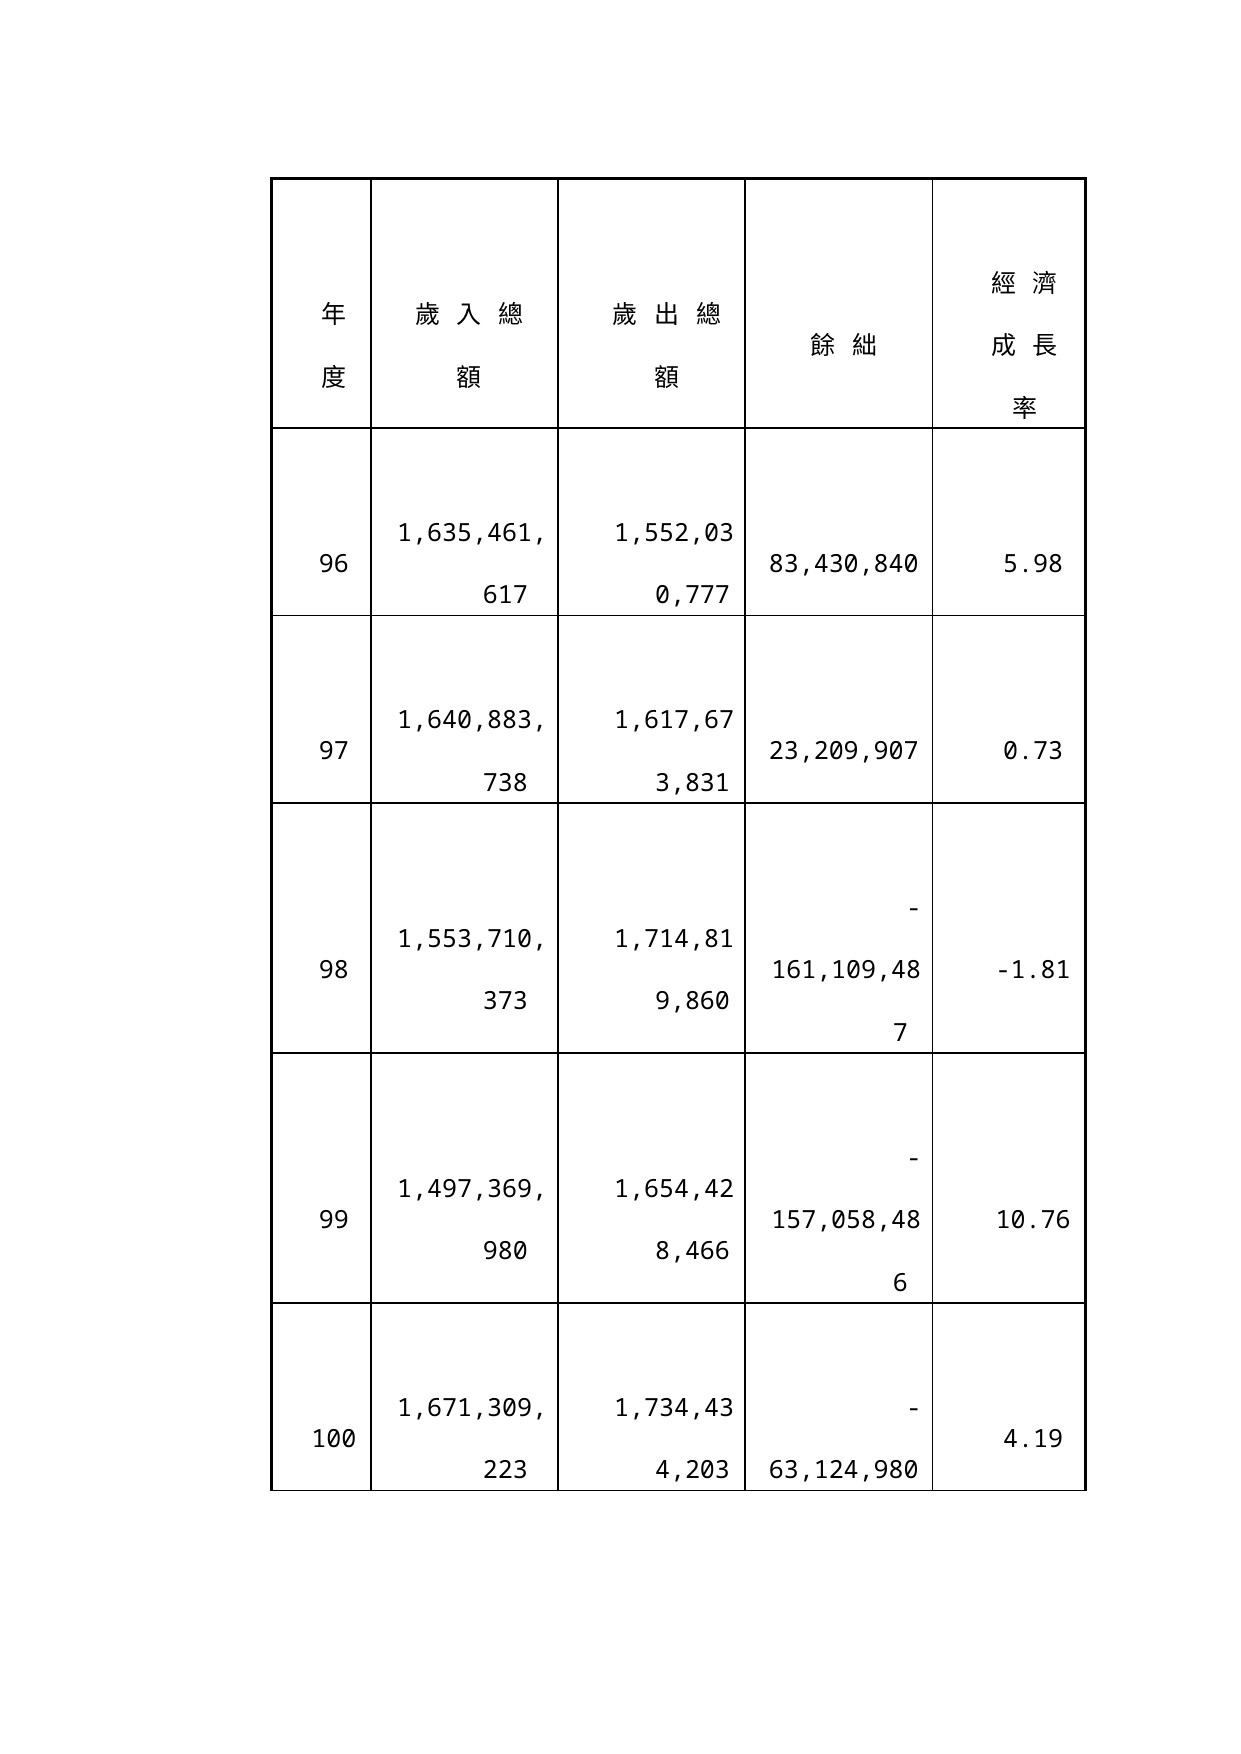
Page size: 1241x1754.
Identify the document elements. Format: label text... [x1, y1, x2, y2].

table_cell 99 [273, 1054, 370, 1302]
table_cell 97 [273, 616, 370, 802]
table_cell 1,497,369,980 [372, 1054, 557, 1302]
table_cell 1,640,883,738 [372, 616, 557, 802]
table_cell 100 [273, 1304, 370, 1490]
table_cell 23,209,907 [746, 616, 932, 802]
table_header 經濟成長率 [933, 180, 1084, 427]
table_cell 1,553,710,373 [372, 804, 557, 1052]
table_cell 0.73 [933, 616, 1084, 802]
table_cell 4.19 [933, 1304, 1084, 1490]
table_cell 10.76 [933, 1054, 1084, 1302]
table_header 餘絀 [746, 180, 932, 427]
table_cell -157,058,486 [746, 1054, 932, 1302]
table_cell 1,671,309,223 [372, 1304, 557, 1490]
table_header 歲出總額 [559, 180, 744, 427]
table_header 年度 [273, 180, 370, 427]
table_cell -1.81 [933, 804, 1084, 1052]
table_cell 5.98 [933, 429, 1084, 615]
table_cell 1,654,428,466 [559, 1054, 744, 1302]
table_cell -63,124,980 [746, 1304, 932, 1490]
table_cell 83,430,840 [746, 429, 932, 615]
table_header 歲入總額 [372, 180, 557, 427]
table_cell 96 [273, 429, 370, 615]
table_cell 1,714,819,860 [559, 804, 744, 1052]
table_cell -161,109,487 [746, 804, 932, 1052]
table_cell 98 [273, 804, 370, 1052]
table_cell 1,552,030,777 [559, 429, 744, 615]
table_cell 1,617,673,831 [559, 616, 744, 802]
table_cell 1,734,434,203 [559, 1304, 744, 1490]
table_cell 1,635,461,617 [372, 429, 557, 615]
